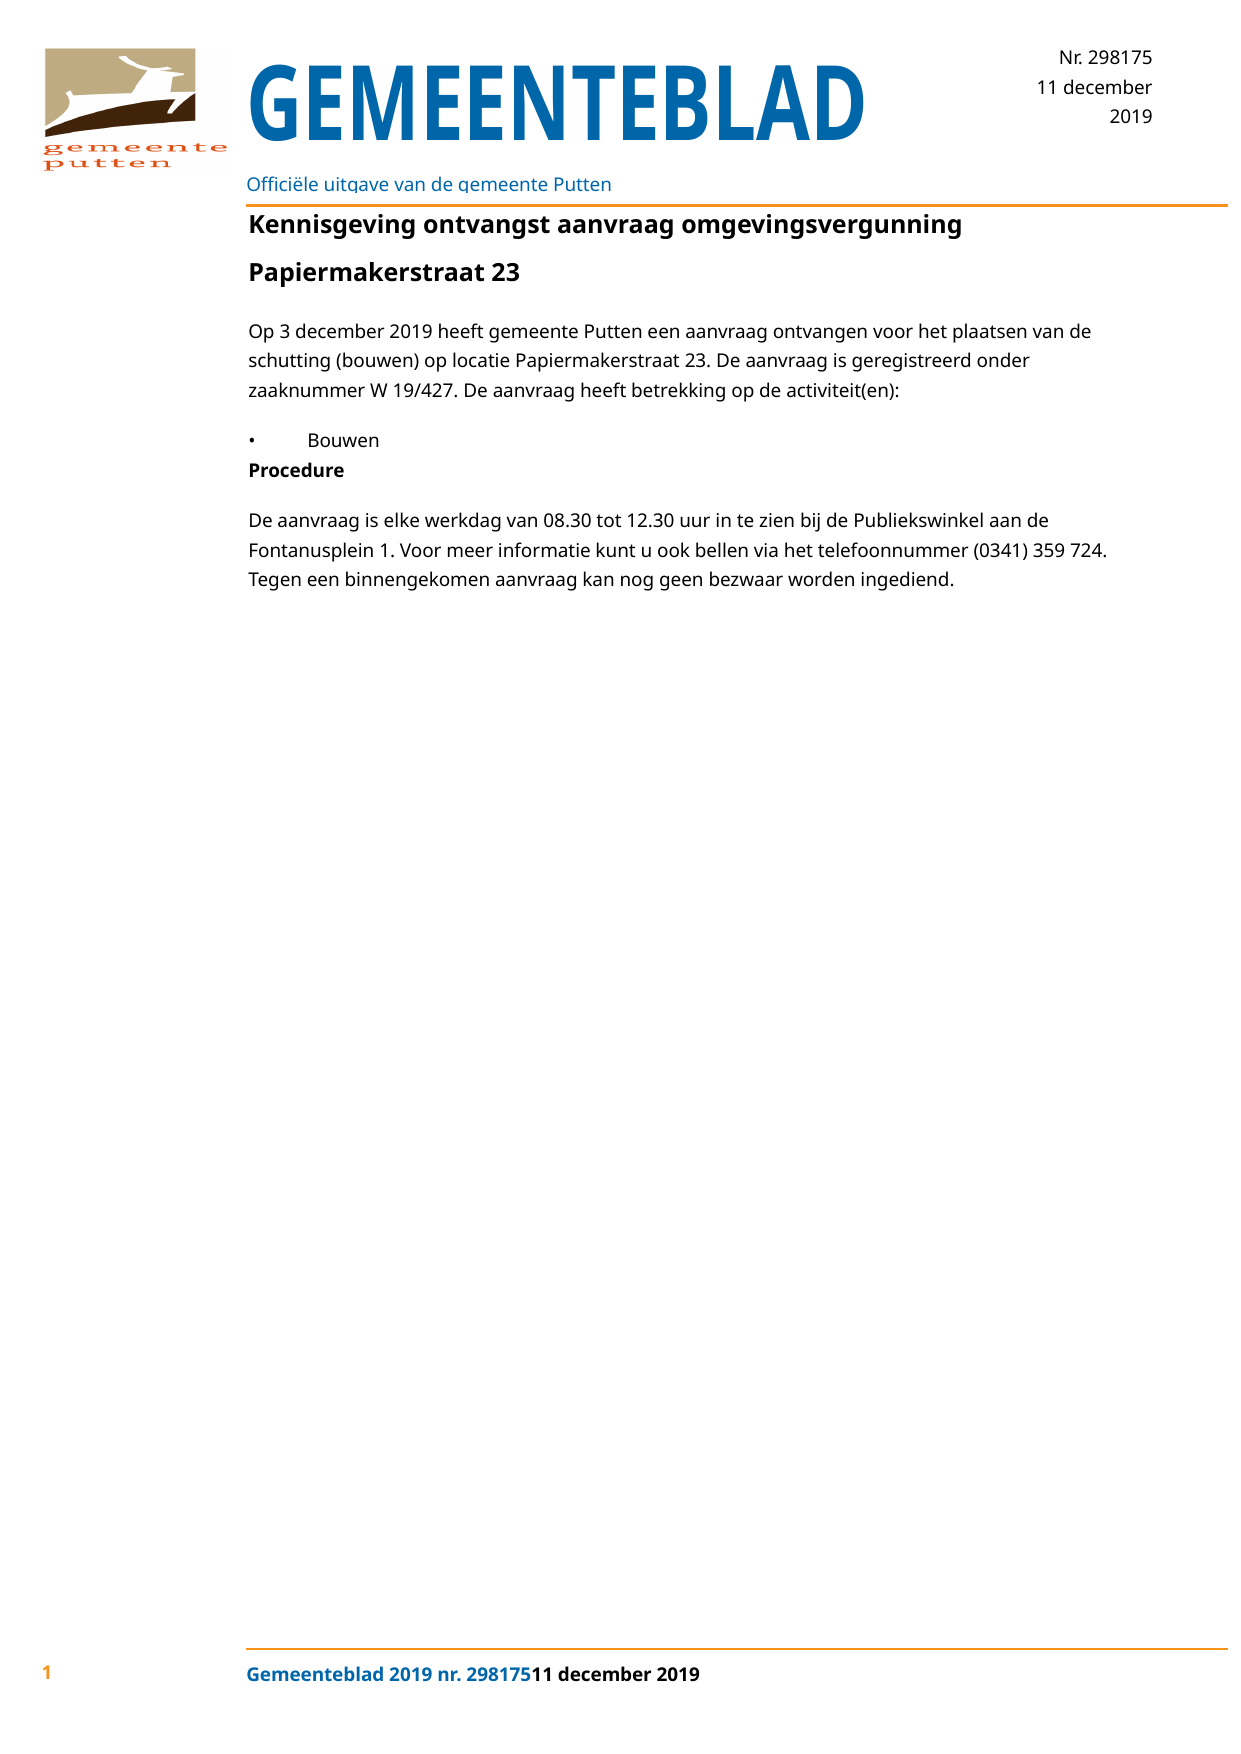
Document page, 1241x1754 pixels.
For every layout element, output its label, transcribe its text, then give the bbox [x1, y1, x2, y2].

picture [41, 47, 231, 172]
text Procedure [248, 457, 1152, 483]
text Kennisgeving ontvangst aanvraag omgevingsvergunning Papiermakerstraat 23 [248, 207, 1152, 288]
list Bouwen [248, 427, 1152, 453]
text De aanvraag is elke werkdag van 08.30 tot 12.30 uur in te zien bij de Publiekswinkel aan de Fontanusplein 1. Voor meer informatie kunt u ook bellen via het telefoonnummer (0341) 359 724. Tegen een binnengekomen aanvraag kan nog geen bezwaar worden ingediend. [248, 507, 1152, 592]
text Op 3 december 2019 heeft gemeente Putten een aanvraag ontvangen voor het plaatsen van de schutting (bouwen) op locatie Papiermakerstraat 23. De aanvraag is geregistreerd onder zaaknummer W 19/427. De aanvraag heeft betrekking op de activiteit(en): [248, 318, 1152, 403]
